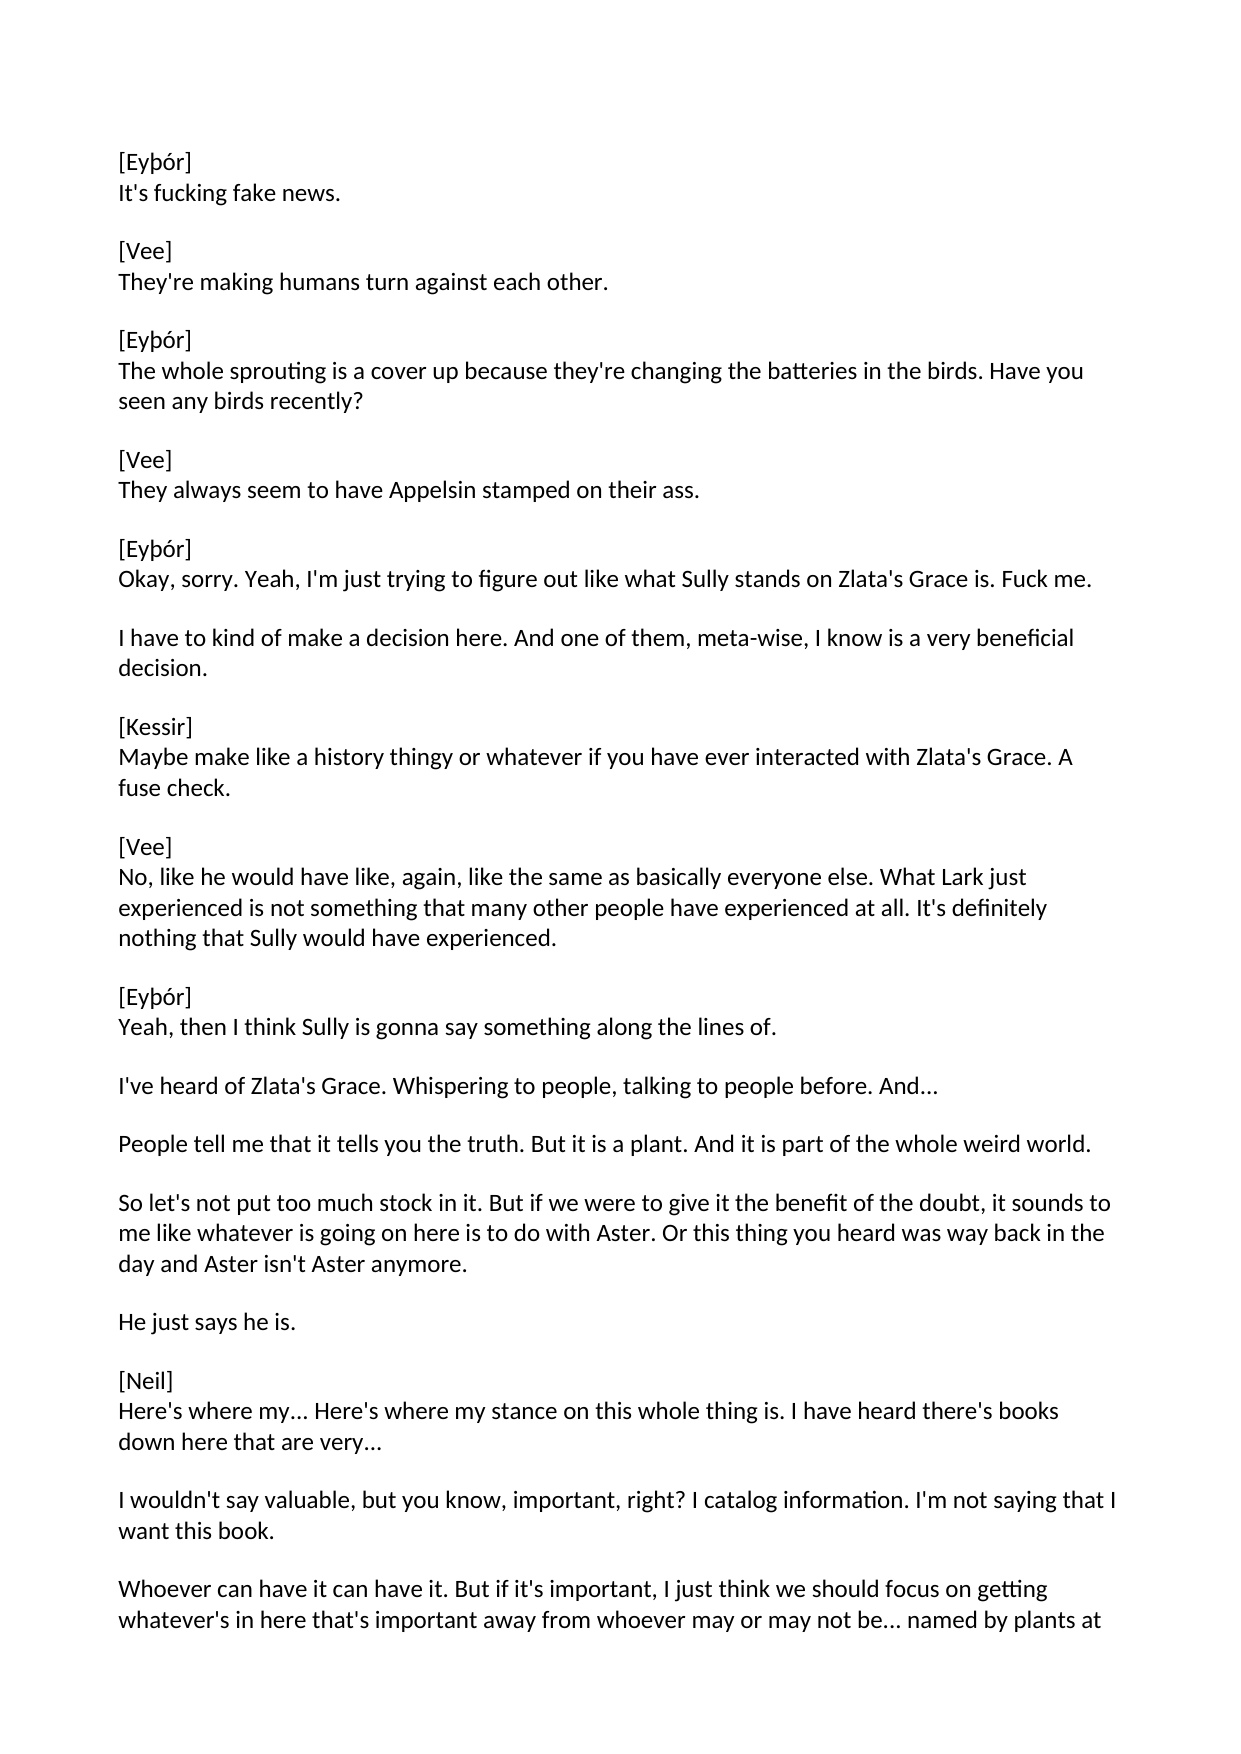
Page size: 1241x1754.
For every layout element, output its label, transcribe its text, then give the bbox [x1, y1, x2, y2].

text Maybe make like a history thingy or whatever if you have ever interacted with Zlata's Grace. A fuse check. [118, 742, 1122, 803]
text So let's not put too much stock in it. But if we were to give it the benefit of the doubt, it sounds to me like whatever is going on here is to do with Aster. Or this thing you heard was way back in the day and Aster isn't Aster anymore. [118, 1187, 1122, 1278]
text Whoever can have it can have it. But if it's important, I just think we should focus on getting whatever's in here that's important away from whoever may or may not be... named by plants at [118, 1574, 1122, 1635]
text [Vee] [118, 235, 1122, 266]
text [Eyþór] [118, 981, 1122, 1011]
text I have to kind of make a decision here. And one of them, meta-wise, I know is a very beneficial decision. [118, 622, 1122, 683]
text No, like he would have like, again, like the same as basically everyone else. What Lark just experienced is not something that many other people have experienced at all. It's definitely nothing that Sully would have experienced. [118, 861, 1122, 953]
text [Kessir] [118, 711, 1122, 742]
text He just says he is. [118, 1306, 1122, 1337]
text I've heard of Zlata's Grace. Whispering to people, talking to people before. And... [118, 1070, 1122, 1100]
text [Neil] [118, 1365, 1122, 1396]
text People tell me that it tells you the truth. But it is a plant. And it is part of the whole weird world. [118, 1128, 1122, 1159]
text I wouldn't say valuable, but you know, important, right? I catalog information. I'm not saying that I want this book. [118, 1484, 1122, 1546]
text [Eyþór] [118, 533, 1122, 563]
text [Vee] [118, 831, 1122, 861]
text The whole sprouting is a cover up because they're changing the batteries in the birds. Have you seen any birds recently? [118, 355, 1122, 416]
text Here's where my... Here's where my stance on this whole thing is. I have heard there's books down here that are very... [118, 1396, 1122, 1457]
text [Eyþór] [118, 324, 1122, 355]
text They always seem to have Appelsin stamped on their ass. [118, 474, 1122, 505]
text They're making humans turn against each other. [118, 266, 1122, 296]
text It's fucking fake news. [118, 177, 1122, 207]
text [Eyþór] [118, 146, 1122, 177]
text Okay, sorry. Yeah, I'm just trying to figure out like what Sully stands on Zlata's Grace is. Fuck me. [118, 563, 1122, 594]
text [Vee] [118, 444, 1122, 474]
text Yeah, then I think Sully is gonna say something along the lines of. [118, 1011, 1122, 1042]
